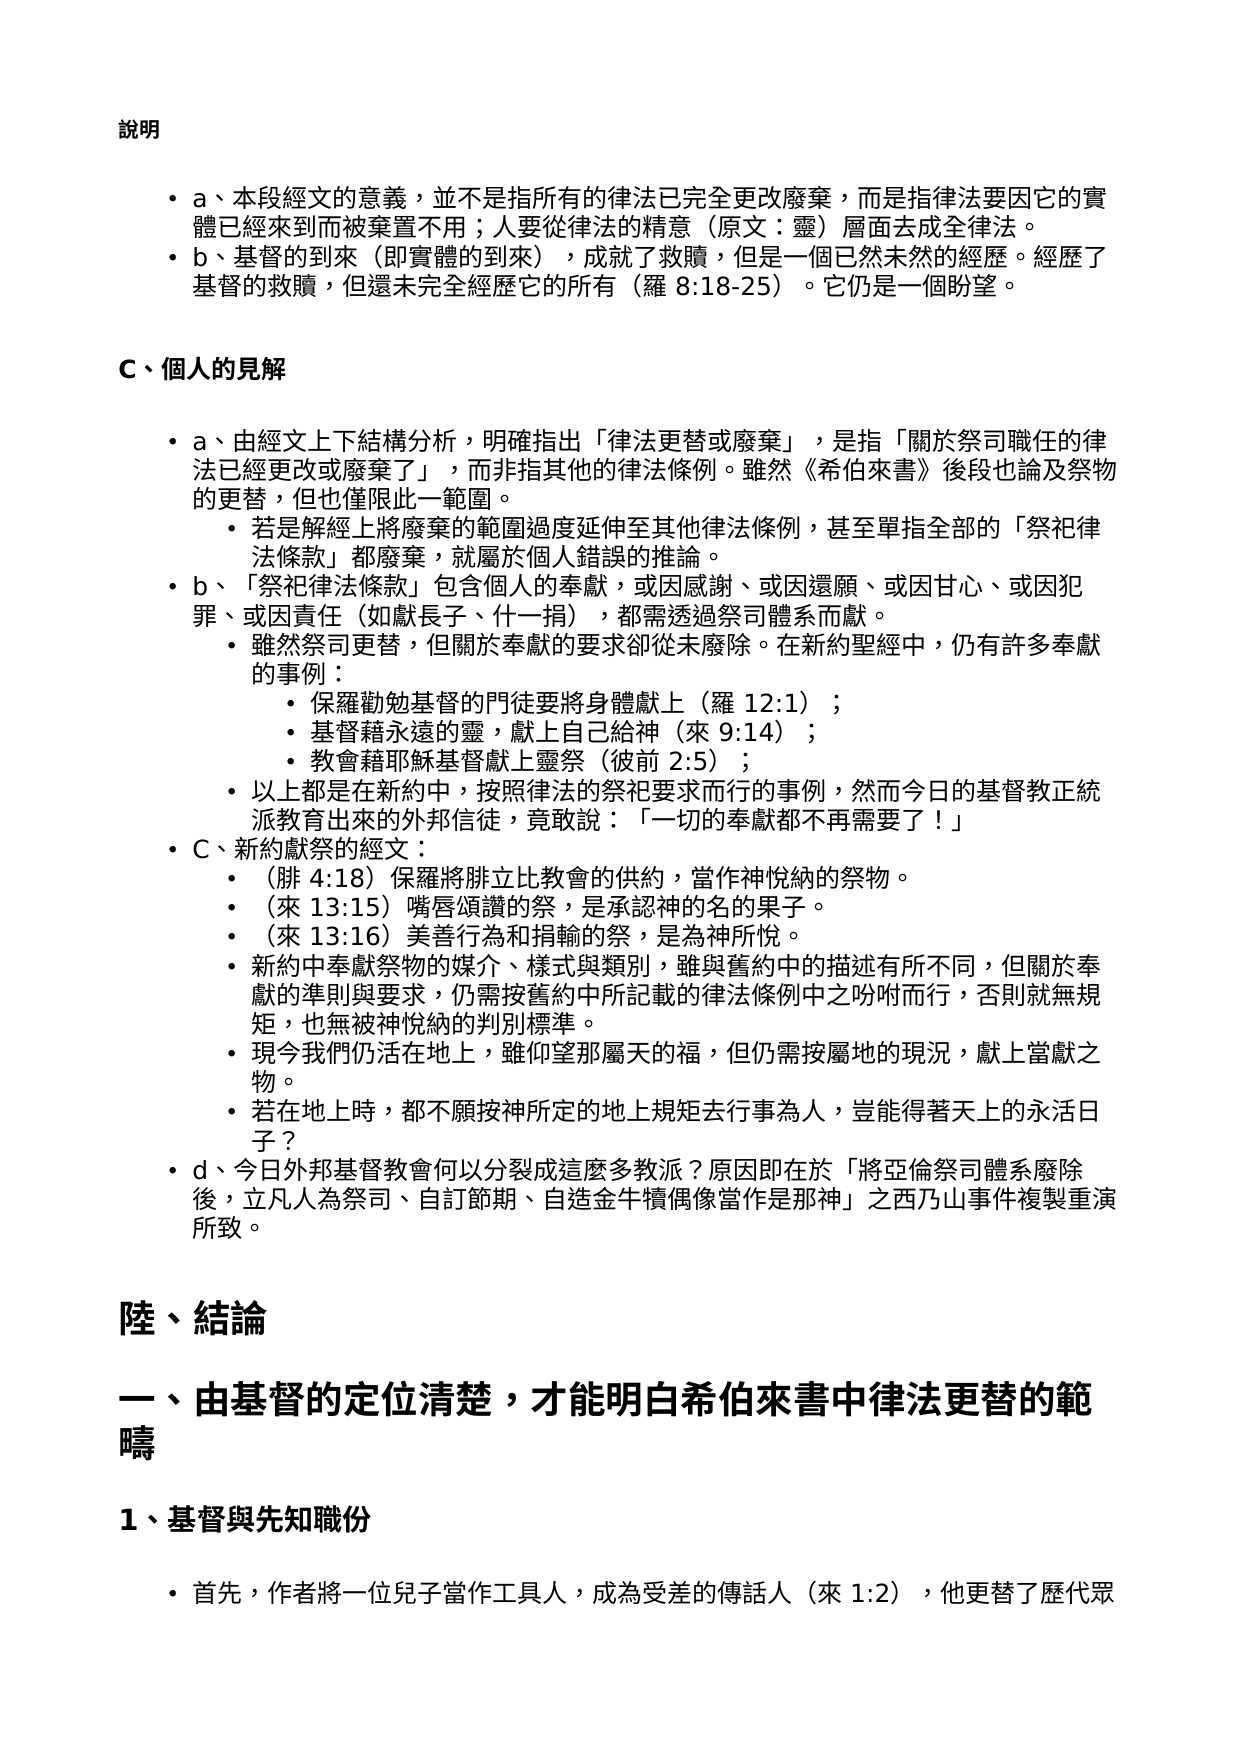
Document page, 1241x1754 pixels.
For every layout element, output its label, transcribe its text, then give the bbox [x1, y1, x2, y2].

list 保羅勸勉基督的門徒要將身體獻上（羅 12:1）； [295, 689, 1122, 718]
list 新約中奉獻祭物的媒介、樣式與類別，雖與舊約中的描述有所不同，但關於奉獻的準則與要求，仍需按舊約中所記載的律法條例中之吩咐而行，否則就無規矩，也無被神悅納的判別標準。 [236, 952, 1122, 1039]
list 教會藉耶穌基督獻上靈祭（彼前 2:5）； [295, 747, 1122, 777]
list 以上都是在新約中，按照律法的祭祀要求而行的事例，然而今日的基督教正統派教育出來的外邦信徒，竟敢說：「一切的奉獻都不再需要了！」 [236, 777, 1122, 835]
list 若在地上時，都不願按神所定的地上規矩去行事為人，豈能得著天上的永活日子？ [236, 1097, 1122, 1156]
list 首先，作者將一位兒子當作工具人，成為受差的傳話人（來 1:2），他更替了歷代眾 [177, 1580, 1122, 1609]
list 若是解經上將廢棄的範圍過度延伸至其他律法條例，甚至單指全部的「祭祀律法條款」都廢棄，就屬於個人錯誤的推論。 [236, 514, 1122, 572]
subtitle 陸、結論 [118, 1298, 1122, 1341]
list （腓 4:18）保羅將腓立比教會的供約，當作神悅納的祭物。 [236, 864, 1122, 893]
list 雖然祭司更替，但關於奉獻的要求卻從未廢除。在新約聖經中，仍有許多奉獻的事例： [236, 631, 1122, 689]
list b、「祭祀律法條款」包含個人的奉獻，或因感謝、或因還願、或因甘心、或因犯罪、或因責任（如獻長子、什一捐），都需透過祭司體系而獻。 [177, 572, 1122, 631]
list d、今日外邦基督教會何以分裂成這麼多教派？原因即在於「將亞倫祭司體系廢除後，立凡人為祭司、自訂節期、自造金牛犢偶像當作是那神」之西乃山事件複製重演所致。 [177, 1156, 1122, 1243]
subtitle 說明 [118, 118, 1122, 142]
list 基督藉永遠的靈，獻上自己給神（來 9:14）； [295, 718, 1122, 747]
subtitle 1、基督與先知職份 [118, 1504, 1122, 1538]
subtitle 一、由基督的定位清楚，才能明白希伯來書中律法更替的範疇 [118, 1379, 1122, 1466]
list a、本段經文的意義，並不是指所有的律法已完全更改廢棄，而是指律法要因它的實體已經來到而被棄置不用；人要從律法的精意（原文：靈）層面去成全律法。 [177, 184, 1122, 243]
list 現今我們仍活在地上，雖仰望那屬天的福，但仍需按屬地的現況，獻上當獻之物。 [236, 1039, 1122, 1097]
list （來 13:15）嘴唇頌讚的祭，是承認神的名的果子。 [236, 893, 1122, 922]
list C、新約獻祭的經文： [177, 835, 1122, 864]
list b、基督的到來（即實體的到來），成就了救贖，但是一個已然未然的經歷。經歷了基督的救贖，但還未完全經歷它的所有（羅 8:18-25）。它仍是一個盼望。 [177, 243, 1122, 301]
subtitle C、個人的見解 [118, 356, 1122, 385]
list （來 13:16）美善行為和捐輸的祭，是為神所悅。 [236, 922, 1122, 952]
list a、由經文上下結構分析，明確指出「律法更替或廢棄」，是指「關於祭司職任的律法已經更改或廢棄了」，而非指其他的律法條例。雖然《希伯來書》後段也論及祭物的更替，但也僅限此一範圍。 [177, 427, 1122, 514]
